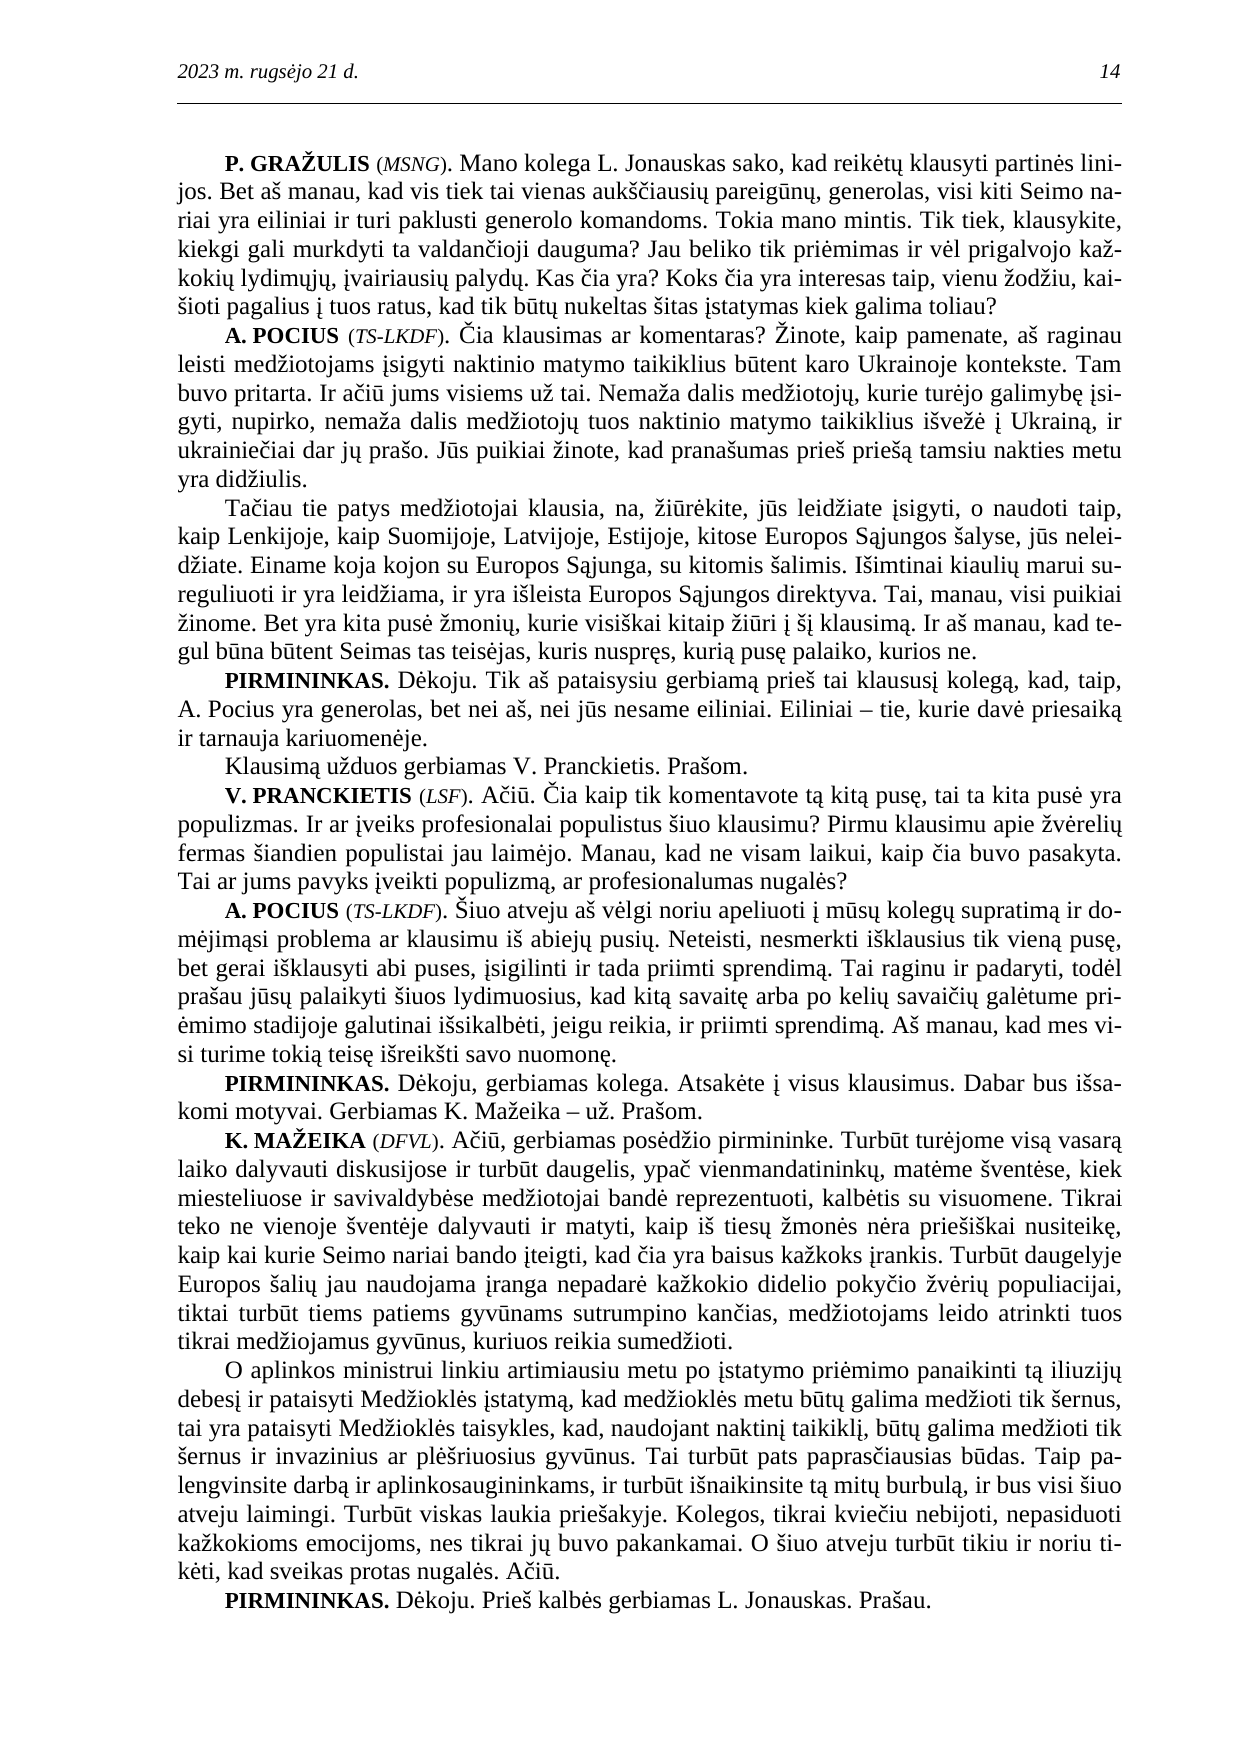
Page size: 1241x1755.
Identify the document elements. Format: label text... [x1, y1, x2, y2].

text PIRMININKAS. Dė­ko­ju. Tik aš pa­tai­sy­siu ger­bia­mą prieš tai klau­su­sį ko­le­gą, kad, taip, A. Po­cius yra ge­ne­ro­las, bet nei aš, nei jūs ne­sa­me ei­li­niai. Ei­li­niai – tie, ku­rie da­vė prie­sai­ką ir tar­nau­ja ka­riuo­me­nė­je. [177, 665, 1122, 751]
text V. PRANCKIETIS (LSF). Ačiū. Čia kaip tik ko­men­ta­vo­te tą ki­tą pu­sę, tai ta ki­ta pu­sė yra po­pu­liz­mas. Ir ar įveiks pro­fe­sio­na­lai po­pu­lis­tus šiuo klau­si­mu? Pir­mu klau­si­mu apie žvė­re­lių fer­mas šian­dien po­pu­lis­tai jau lai­mė­jo. Ma­nau, kad ne vi­sam lai­kui, kaip čia bu­vo pa­sa­ky­ta. Tai ar jums pa­vyks įveik­ti po­pu­liz­mą, ar pro­fe­sio­na­lu­mas nu­ga­lės? [177, 780, 1122, 895]
text A. POCIUS (TS-LKDF). Šiuo at­ve­ju aš vėl­gi no­riu ape­liuo­ti į mū­sų ko­le­gų su­pra­ti­mą ir do­mė­ji­mą­si pro­ble­ma ar klau­si­mu iš abie­jų pu­sių. Ne­teis­ti, ne­smerk­ti iš­klau­sius tik vie­ną pu­sę, bet ge­rai iš­klau­sy­ti abi pu­ses, įsi­gi­lin­ti ir ta­da pri­im­ti spren­di­mą. Tai ra­gi­nu ir pa­da­ry­ti, to­dėl pra­šau jū­sų pa­lai­ky­ti šiuos ly­di­muo­sius, kad ki­tą sa­vai­tę ar­ba po ke­lių sa­vai­čių ga­lė­tu­me pri­ėmi­mo sta­di­jo­je ga­lu­ti­nai iš­si­kal­bė­ti, jei­gu rei­kia, ir pri­im­ti spren­di­mą. Aš ma­nau, kad mes vi­si tu­ri­me to­kią tei­sę iš­reikš­ti sa­vo nuo­mo­nę. [177, 895, 1122, 1068]
text PIRMININKAS. Dė­ko­ju. Prieš kal­bės ger­bia­mas L. Jo­naus­kas. Pra­šau. [177, 1585, 1122, 1614]
text Ta­čiau tie pa­tys me­džio­to­jai klau­sia, na, žiū­rė­ki­te, jūs lei­džia­te įsi­gy­ti, o nau­do­ti taip, kaip Len­ki­jo­je, kaip Suo­mi­jo­je, Lat­vi­jo­je, Es­ti­jo­je, ki­to­se Eu­ro­pos Są­jun­gos ša­ly­se, jūs ne­lei­džia­te. Ei­na­me ko­ja ko­jon su Eu­ro­pos Są­jun­ga, su ki­to­mis ša­li­mis. Iš­im­ti­nai kiau­lių ma­rui su­re­gu­liuo­ti ir yra lei­džia­ma, ir yra iš­leis­ta Eu­ro­pos Są­jun­gos di­rek­ty­va. Tai, ma­nau, vi­si pui­kiai ži­no­me. Bet yra ki­ta pu­sė žmo­nių, ku­rie vi­siš­kai ki­taip žiū­ri į šį klau­si­mą. Ir aš ma­nau, kad te­gul bū­na bū­tent Sei­mas tas tei­sė­jas, ku­ris nu­spręs, ku­rią pu­sę pa­lai­ko, ku­rios ne. [177, 493, 1122, 665]
text A. POCIUS (TS-LKDF). Čia klau­si­mas ar ko­men­ta­ras? Ži­no­te, kaip pa­me­na­te, aš ra­gi­nau leis­ti me­džio­to­jams įsi­gy­ti nak­ti­nio ma­ty­mo tai­kik­lius bū­tent ka­ro Uk­rai­no­je kon­teks­te. Tam bu­vo pri­tar­ta. Ir ačiū jums vi­siems už tai. Ne­ma­ža da­lis me­džio­to­jų, ku­rie tu­rė­jo ga­li­my­bę įsi­gy­ti, nu­pir­ko, ne­ma­ža da­lis me­džio­to­jų tuos nak­ti­nio ma­ty­mo tai­kik­lius iš­ve­žė į Uk­rai­ną, ir uk­rai­nie­čiai dar jų pra­šo. Jūs pui­kiai ži­no­te, kad pra­na­šu­mas prieš prie­šą tam­siu nak­ties me­tu yra di­džiu­lis. [177, 320, 1122, 493]
text K. MAŽEIKA (DFVL). Ačiū, ger­bia­mas po­sė­džio pir­mi­nin­ke. Tur­būt tu­rė­jo­me vi­są va­sa­rą lai­ko da­ly­vau­ti dis­ku­si­jo­se ir tur­būt dau­ge­lis, ypač vien­man­da­ti­nin­kų, ma­tėme šven­tė­se, kiek mies­te­liuo­se ir sa­vi­val­dy­bė­se me­džio­to­jai ban­dė rep­re­zen­tuo­ti, kal­bė­tis su vi­suo­me­ne. Tik­rai te­ko ne vie­no­je šven­tė­je da­ly­vau­ti ir ma­ty­ti, kaip iš tie­sų žmo­nės nė­ra prie­šiš­kai nu­si­tei­kę, kaip kai ku­rie Sei­mo na­riai ban­do įteig­ti, kad čia yra bai­sus kaž­koks įran­kis. Tur­būt dau­ge­ly­je Eu­ro­pos ša­lių jau nau­do­ja­ma įran­ga ne­pa­da­rė kaž­ko­kio di­de­lio po­ky­čio žvė­rių po­pu­lia­ci­jai, tik­tai tur­būt tiems pa­tiems gy­vū­nams su­trum­pi­no kan­čias, me­džio­to­jams lei­do at­rink­ti tuos tik­rai me­džio­ja­mus gy­vū­nus, ku­riuos rei­kia su­me­džio­ti. [177, 1125, 1122, 1355]
text O ap­lin­kos mi­nist­rui lin­kiu ar­ti­miau­siu me­tu po įsta­ty­mo pri­ėmi­mo pa­nai­kin­ti tą iliu­zi­jų de­be­sį ir pa­tai­sy­ti Me­džiok­lės įsta­ty­mą, kad me­džiok­lės me­tu bū­tų ga­li­ma me­džio­ti tik šer­nus, tai yra pa­tai­sy­ti Me­džiok­lės tai­syk­les, kad, nau­do­jant nak­ti­nį tai­kik­lį, bū­tų ga­li­ma me­džio­ti tik šer­nus ir in­va­zi­nius ar plėš­riuo­sius gy­vū­nus. Tai tur­būt pats pa­pras­čiau­sias bū­das. Taip pa­leng­vin­si­te dar­bą ir ap­lin­ko­sau­gi­nin­kams, ir tur­būt iš­nai­kin­si­te tą mi­tų bur­bu­lą, ir bus vi­si šiuo at­ve­ju lai­min­gi. Tur­būt vis­kas lau­kia prie­ša­ky­je. Ko­le­gos, tik­rai kvie­čiu ne­bi­jo­ti, ne­pa­si­duo­ti kaž­ko­kioms emo­ci­joms, nes tik­rai jų bu­vo pa­kan­ka­mai. O šiuo at­ve­ju tur­būt ti­kiu ir no­riu ti­kė­ti, kad svei­kas pro­tas nu­ga­lės. Ačiū. [177, 1355, 1122, 1585]
text P. GRAŽULIS (MSNG). Ma­no ko­le­ga L. Jo­naus­kas sa­ko, kad rei­kė­tų klau­sy­ti par­ti­nės li­ni­jos. Bet aš ma­nau, kad vis tiek tai vie­nas aukš­čiau­sių pa­rei­gū­nų, ge­ne­ro­las, vi­si ki­ti Sei­mo na­riai yra ei­li­niai ir tu­ri pa­klus­ti ge­ne­ro­lo ko­man­doms. To­kia ma­no min­tis. Tik tiek, klau­sy­kite, kiek­gi ga­li murk­dy­ti ta val­dan­čio­ji dau­gu­ma? Jau be­li­ko tik pri­ėmi­mas ir vėl pri­gal­vo­jo kaž­ko­kių ly­di­mų­jų, įvai­riau­sių pa­ly­dų. Kas čia yra? Koks čia yra in­te­re­sas taip, vie­nu žo­džiu, kai­šio­ti pa­ga­lius į tuos ra­tus, kad tik būtų nu­kel­tas ši­tas įsta­ty­mas kiek ga­li­ma to­liau? [177, 148, 1122, 320]
text Klau­si­mą už­duos ger­bia­mas V. Pranc­kie­tis. Pra­šom. [177, 751, 1122, 780]
text PIRMININKAS. Dė­ko­ju, ger­bia­mas ko­le­ga. At­sa­kė­te į vi­sus klau­si­mus. Da­bar bus iš­sa­ko­mi mo­ty­vai. Ger­bia­mas K. Ma­žei­ka – už. Pra­šom. [177, 1068, 1122, 1125]
